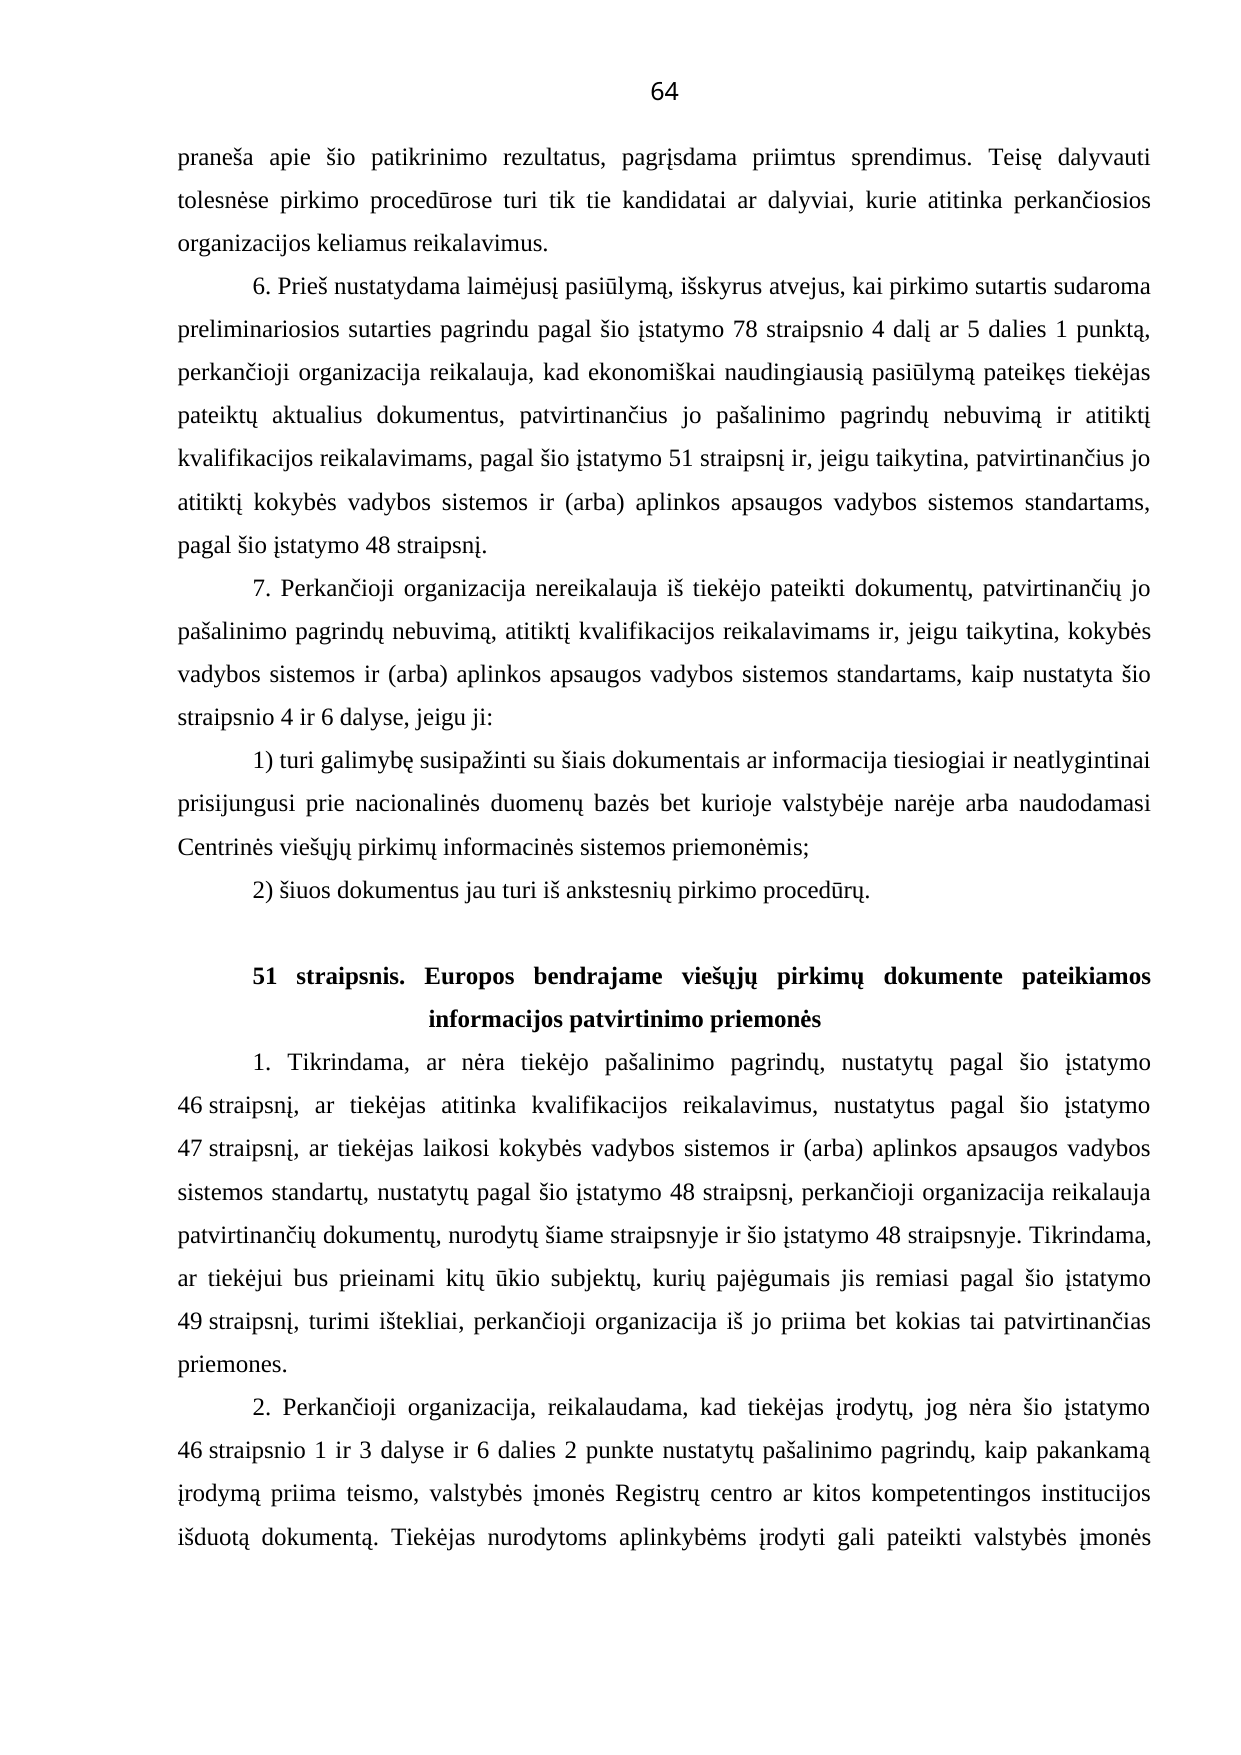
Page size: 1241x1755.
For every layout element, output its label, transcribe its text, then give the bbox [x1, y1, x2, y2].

text 6. Prieš nustatydama laimėjusį pasiūlymą, išskyrus atvejus, kai pirkimo sutartis sudaroma preliminariosios sutarties pagrindu pagal šio įstatymo 78 straipsnio 4 dalį ar 5 dalies 1 punktą, perkančioji organizacija reikalauja, kad ekonomiškai naudingiausią pasiūlymą pateikęs tiekėjas pateiktų aktualius dokumentus, patvirtinančius jo pašalinimo pagrindų nebuvimą ir atitiktį kvalifikacijos reikalavimams, pagal šio įstatymo 51 straipsnį ir, jeigu taikytina, patvirtinančius jo atitiktį kokybės vadybos sistemos ir (arba) aplinkos apsaugos vadybos sistemos standartams, pagal šio įstatymo 48 straipsnį. [177, 271, 1152, 558]
text 1. Tikrindama, ar nėra tiekėjo pašalinimo pagrindų, nustatytų pagal šio įstatymo 46 straipsnį, ar tiekėjas atitinka kvalifikacijos reikalavimus, nustatytus pagal šio įstatymo 47 straipsnį, ar tiekėjas laikosi kokybės vadybos sistemos ir (arba) aplinkos apsaugos vadybos sistemos standartų, nustatytų pagal šio įstatymo 48 straipsnį, perkančioji organizacija reikalauja patvirtinančių dokumentų, nurodytų šiame straipsnyje ir šio įstatymo 48 straipsnyje. Tikrindama, ar tiekėjui bus prieinami kitų ūkio subjektų, kurių pajėgumais jis remiasi pagal šio įstatymo 49 straipsnį, turimi ištekliai, perkančioji organizacija iš jo priima bet kokias tai patvirtinančias priemones. [177, 1047, 1152, 1378]
text 7. Perkančioji organizacija nereikalauja iš tiekėjo pateikti dokumentų, patvirtinančių jo pašalinimo pagrindų nebuvimą, atitiktį kvalifikacijos reikalavimams ir, jeigu taikytina, kokybės vadybos sistemos ir (arba) aplinkos apsaugos vadybos sistemos standartams, kaip nustatyta šio straipsnio 4 ir 6 dalyse, jeigu ji: [177, 573, 1152, 731]
text 2) šiuos dokumentus jau turi iš ankstesnių pirkimo procedūrų. [177, 875, 1152, 903]
text 1) turi galimybę susipažinti su šiais dokumentais ar informacija tiesiogiai ir neatlygintinai prisijungusi prie nacionalinės duomenų bazės bet kurioje valstybėje narėje arba naudodamasi Centrinės viešųjų pirkimų informacinės sistemos priemonėmis; [177, 745, 1152, 860]
text 51 straipsnis. Europos bendrajame viešųjų pirkimų dokumente pateikiamos informacijos patvirtinimo priemonės [252, 961, 1152, 1033]
text 2. Perkančioji organizacija, reikalaudama, kad tiekėjas įrodytų, jog nėra šio įstatymo 46 straipsnio 1 ir 3 dalyse ir 6 dalies 2 punkte nustatytų pašalinimo pagrindų, kaip pakankamą įrodymą priima teismo, valstybės įmonės Registrų centro ar kitos kompetentingos institucijos išduotą dokumentą. Tiekėjas nurodytoms aplinkybėms įrodyti gali pateikti valstybės įmonės [177, 1392, 1152, 1550]
text praneša apie šio patikrinimo rezultatus, pagrįsdama priimtus sprendimus. Teisę dalyvauti tolesnėse pirkimo procedūrose turi tik tie kandidatai ar dalyviai, kurie atitinka perkančiosios organizacijos keliamus reikalavimus. [177, 142, 1152, 257]
